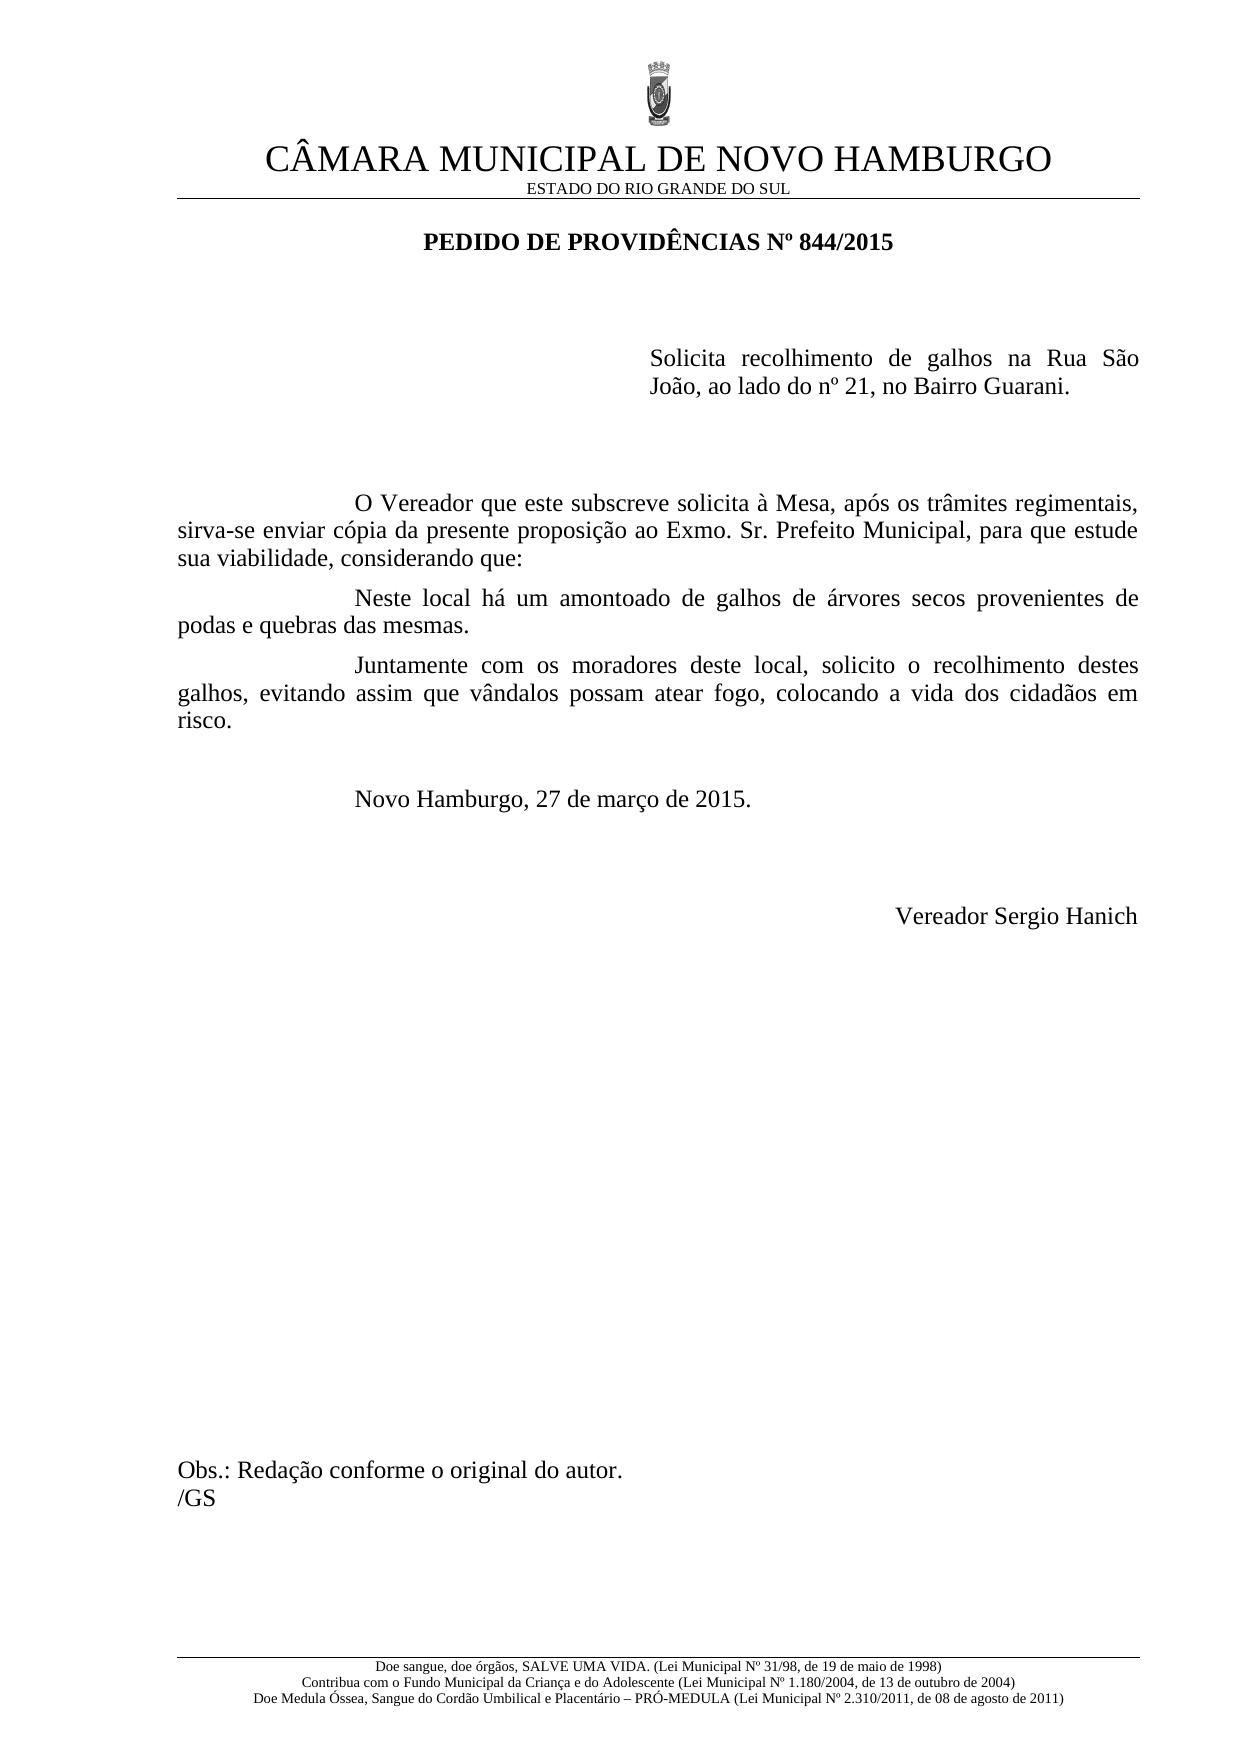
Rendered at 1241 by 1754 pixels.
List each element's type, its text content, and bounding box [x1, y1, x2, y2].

text Novo Hamburgo, 27 de março de 2015. [177, 786, 1140, 813]
text Neste local há um amontoado de galhos de árvores secos provenientes de podas e quebras das mesmas. [177, 584, 1140, 639]
text O Vereador que este subscreve solicita à Mesa, após os trâmites regimentais, sirva-se enviar cópia da presente proposição ao Exmo. Sr. Prefeito Municipal, para que estude sua viabilidade, considerando que: [177, 489, 1140, 572]
text Solicita recolhimento de galhos na Rua São João, ao lado do nº 21, no Bairro Guarani. [649, 344, 1140, 400]
text PEDIDO DE PROVIDÊNCIAS Nº 844/2015 [177, 228, 1140, 256]
text Vereador Sergio Hanich [768, 902, 1140, 929]
text Juntamente com os moradores deste local, solicito o recolhimento destes galhos, evitando assim que vândalos possam atear fogo, colocando a vida dos cidadãos em risco. [177, 651, 1140, 734]
text Obs.: Redação conforme o original do autor. [177, 1456, 1140, 1484]
text /GS [177, 1484, 1140, 1511]
